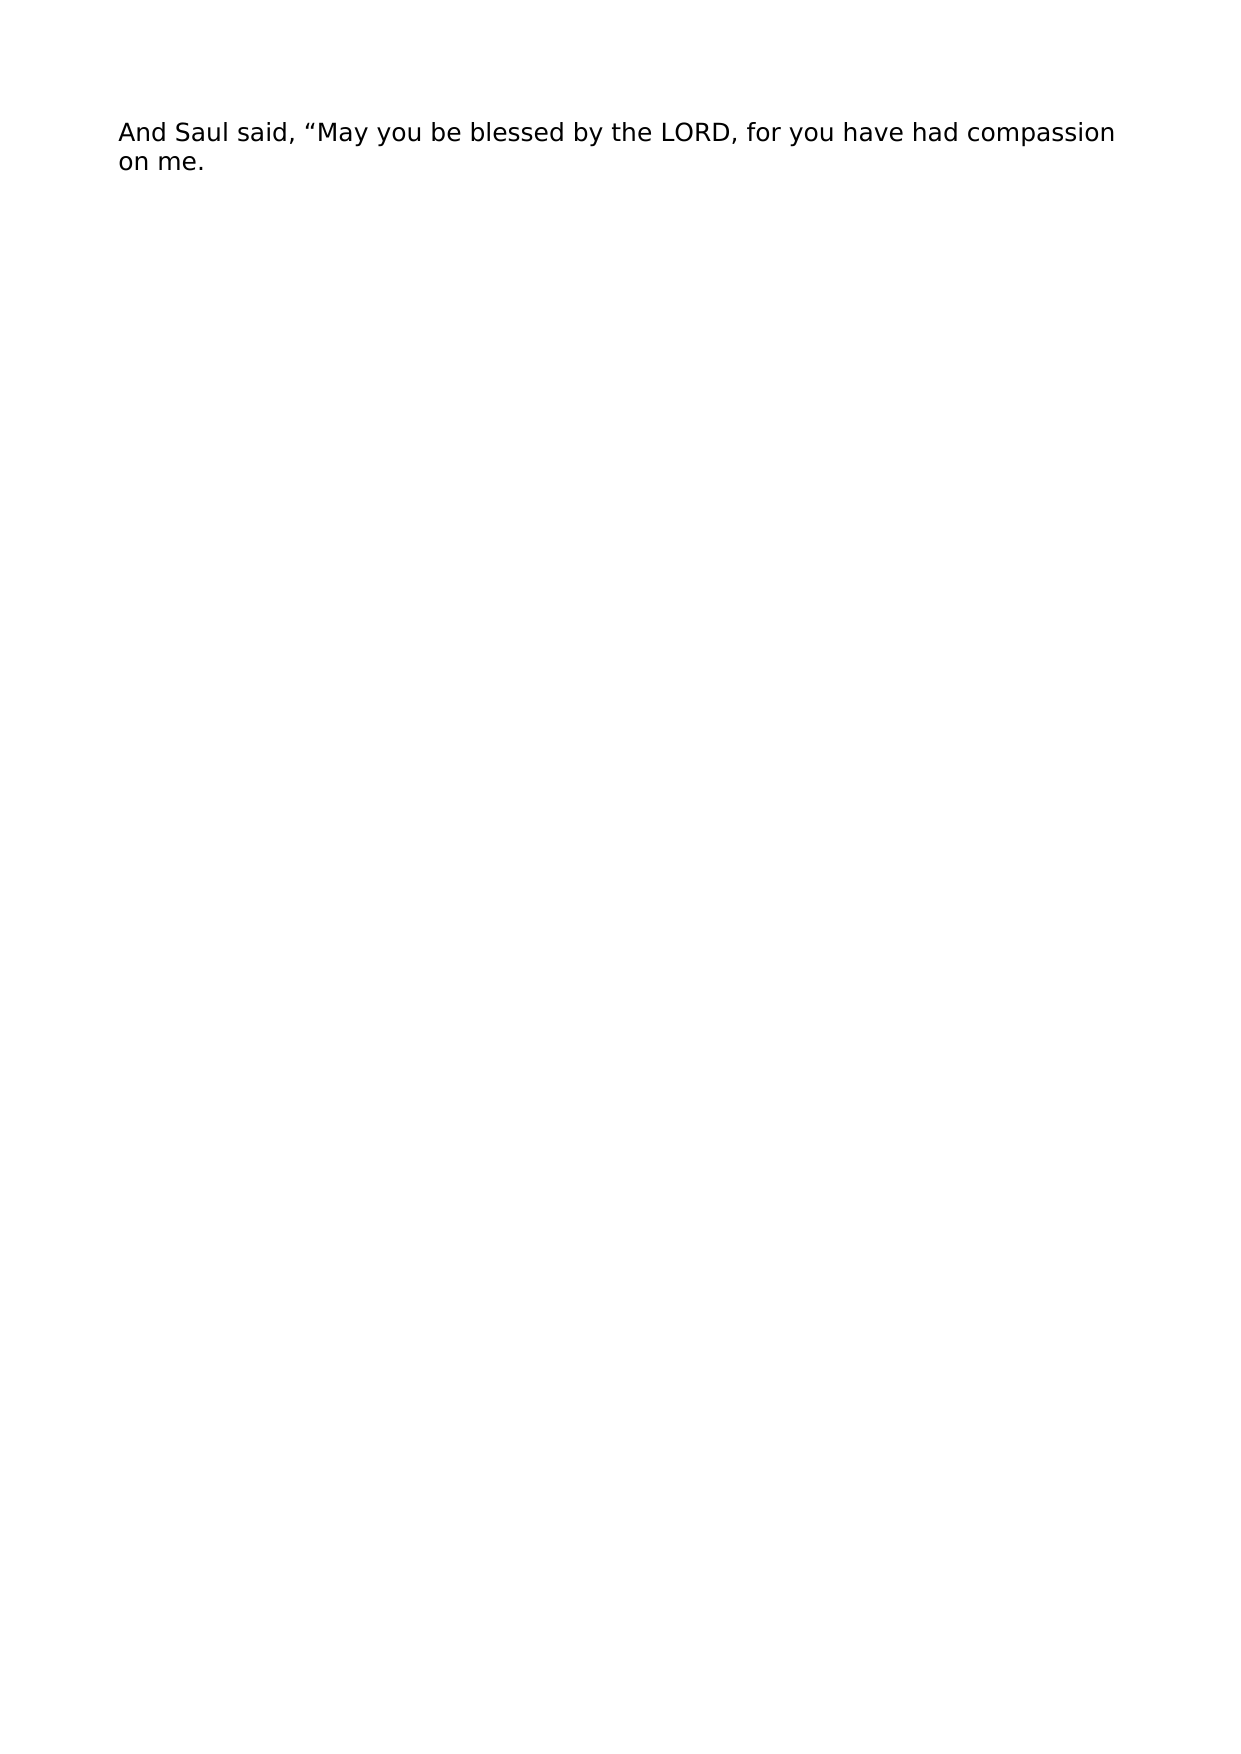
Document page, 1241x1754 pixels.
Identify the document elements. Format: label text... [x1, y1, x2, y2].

text And Saul said, “May you be blessed by the LORD, for you have had compassion on me. [118, 118, 1122, 176]
